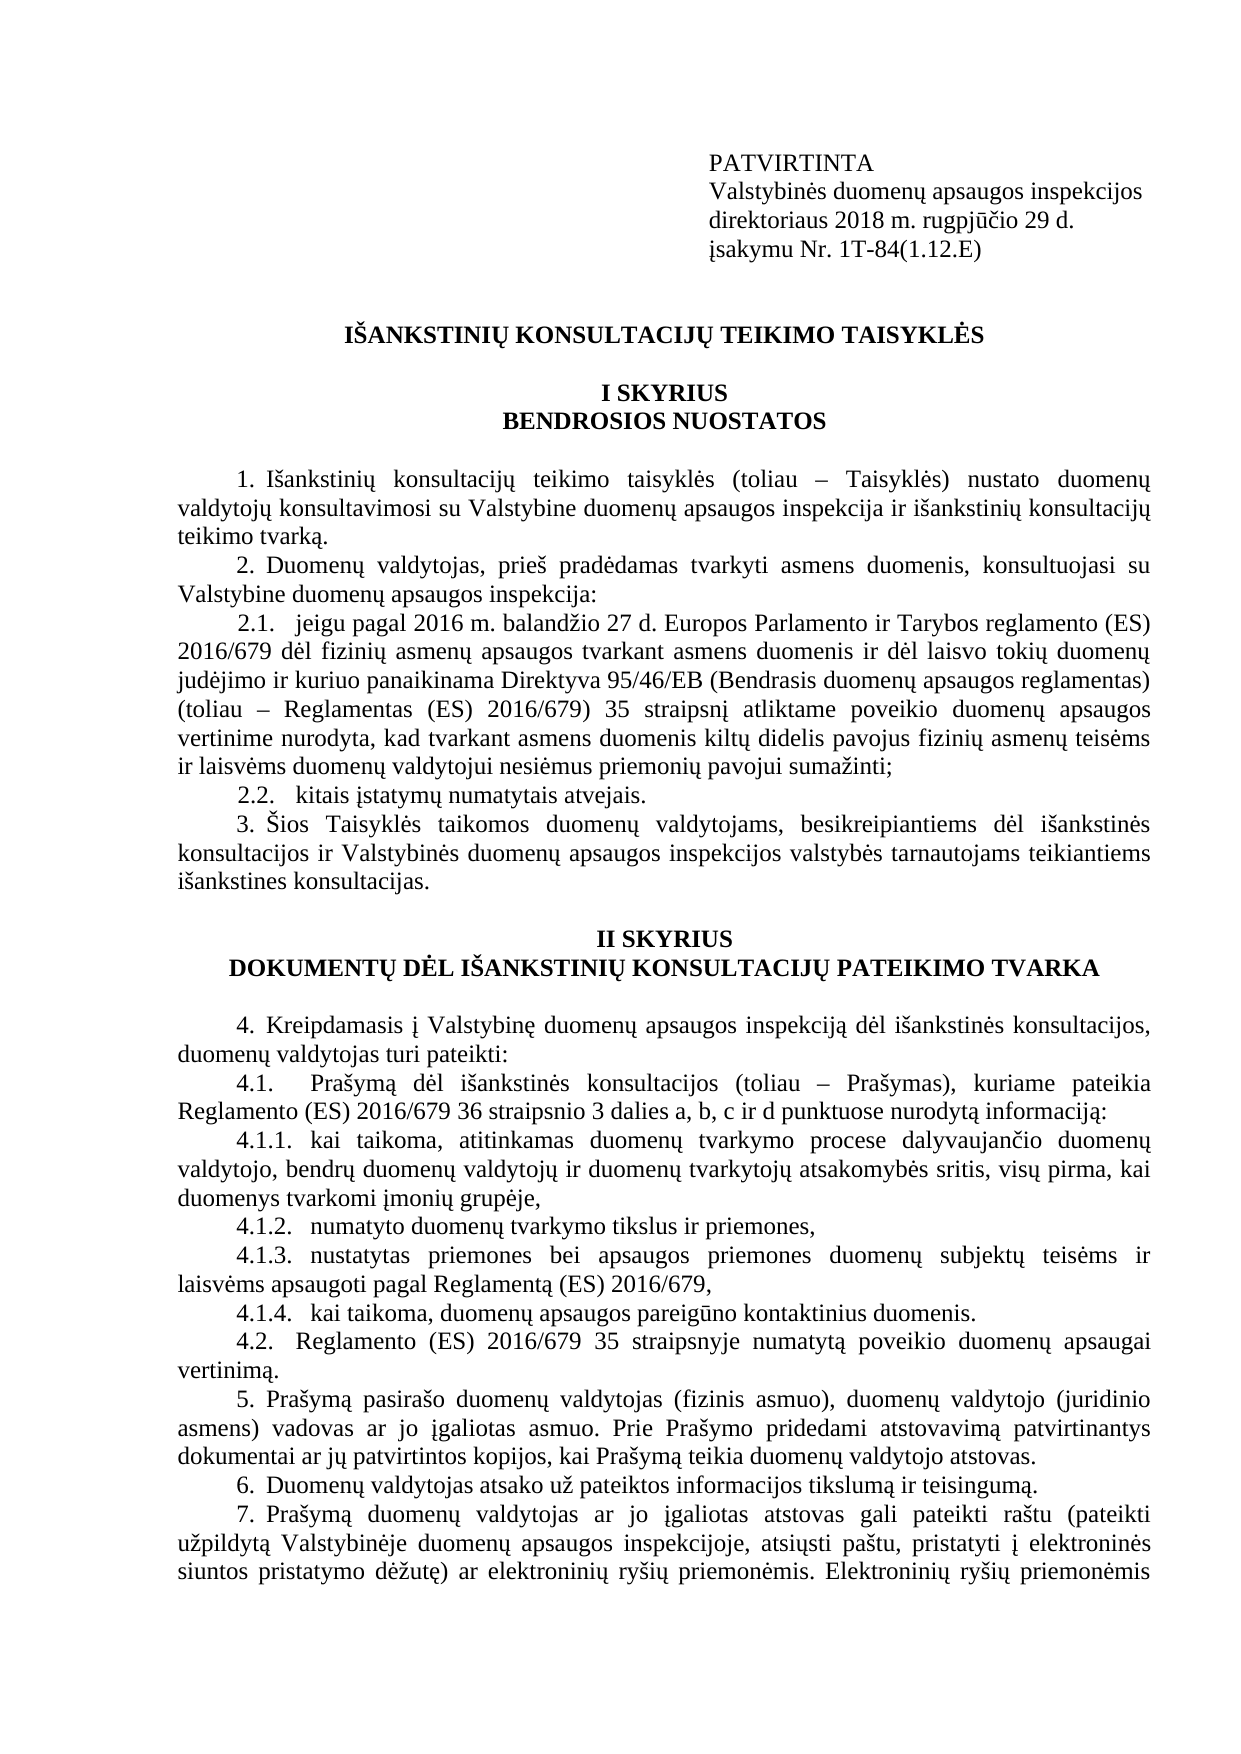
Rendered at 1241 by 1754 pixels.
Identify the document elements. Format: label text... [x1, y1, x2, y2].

text 4.1.1. kai taikoma, atitinkamas duomenų tvarkymo procese dalyvaujančio duomenų valdytojo, bendrų duomenų valdytojų ir duomenų tvarkytojų atsakomybės sritis, visų pirma, kai duomenys tvarkomi įmonių grupėje, [177, 1125, 1152, 1211]
text 5. Prašymą pasirašo duomenų valdytojas (fizinis asmuo), duomenų valdytojo (juridinio asmens) vadovas ar jo įgaliotas asmuo. Prie Prašymo pridedami atstovavimą patvirtinantys dokumentai ar jų patvirtintos kopijos, kai Prašymą teikia duomenų valdytojo atstovas. [177, 1384, 1152, 1470]
text 2. Duomenų valdytojas, prieš pradėdamas tvarkyti asmens duomenis, konsultuojasi su Valstybine duomenų apsaugos inspekcija: [177, 550, 1152, 608]
text 4.1.3. nustatytas priemones bei apsaugos priemones duomenų subjektų teisėms ir laisvėms apsaugoti pagal Reglamentą (ES) 2016/679, [177, 1240, 1152, 1298]
text 4. Kreipdamasis į Valstybinę duomenų apsaugos inspekciją dėl išankstinės konsultacijos, duomenų valdytojas turi pateikti: [177, 1010, 1152, 1068]
text 4.1.2. numatyto duomenų tvarkymo tikslus ir priemones, [177, 1211, 1152, 1240]
text 1. Išankstinių konsultacijų teikimo taisyklės (toliau – Taisyklės) nustato duomenų valdytojų konsultavimosi su Valstybine duomenų apsaugos inspekcija ir išankstinių konsultacijų teikimo tvarką. [177, 464, 1152, 550]
text BENDROSIOS NUOSTATOS [177, 406, 1152, 435]
text DOKUMENTŲ DĖL IŠANKSTINIŲ KONSULTACIJŲ PATEIKIMO TVARKA [177, 953, 1152, 981]
text Valstybinės duomenų apsaugos inspekcijos [709, 176, 1152, 205]
text 6. Duomenų valdytojas atsako už pateiktos informacijos tikslumą ir teisingumą. [177, 1470, 1152, 1499]
text direktoriaus 2018 m. rugpjūčio 29 d. [709, 205, 1152, 234]
text PATVIRTINTA [709, 148, 1152, 176]
text 2.1. jeigu pagal 2016 m. balandžio 27 d. Europos Parlamento ir Tarybos reglamento (ES) 2016/679 dėl fizinių asmenų apsaugos tvarkant asmens duomenis ir dėl laisvo tokių duomenų judėjimo ir kuriuo panaikinama Direktyva 95/46/EB (Bendrasis duomenų apsaugos reglamentas) (toliau – Reglamentas (ES) 2016/679) 35 straipsnį atliktame poveikio duomenų apsaugos vertinime nurodyta, kad tvarkant asmens duomenis kiltų didelis pavojus fizinių asmenų teisėms ir laisvėms duomenų valdytojui nesiėmus priemonių pavojui sumažinti; [177, 608, 1152, 780]
text II SKYRIUS [177, 924, 1152, 953]
text 3. Šios Taisyklės taikomos duomenų valdytojams, besikreipiantiems dėl išankstinės konsultacijos ir Valstybinės duomenų apsaugos inspekcijos valstybės tarnautojams teikiantiems išankstines konsultacijas. [177, 809, 1152, 895]
text 4.1.4. kai taikoma, duomenų apsaugos pareigūno kontaktinius duomenis. [177, 1298, 1152, 1326]
text 4.2. Reglamento (ES) 2016/679 35 straipsnyje numatytą poveikio duomenų apsaugai vertinimą. [177, 1326, 1152, 1384]
text 4.1. Prašymą dėl išankstinės konsultacijos (toliau – Prašymas), kuriame pateikia Reglamento (ES) 2016/679 36 straipsnio 3 dalies a, b, c ir d punktuose nurodytą informaciją: [177, 1068, 1152, 1125]
text I SKYRIUS [177, 378, 1152, 406]
text 2.2. kitais įstatymų numatytais atvejais. [177, 780, 1152, 809]
text IŠANKSTINių KONSULTACIJų teikimo TAISYKLĖS [177, 320, 1152, 349]
text įsakymu Nr. 1T-84(1.12.E) [709, 234, 1152, 263]
text 7. Prašymą duomenų valdytojas ar jo įgaliotas atstovas gali pateikti raštu (pateikti užpildytą Valstybinėje duomenų apsaugos inspekcijoje, atsiųsti paštu, pristatyti į elektroninės siuntos pristatymo dėžutę) ar elektroninių ryšių priemonėmis. Elektroninių ryšių priemonėmis [177, 1499, 1152, 1585]
